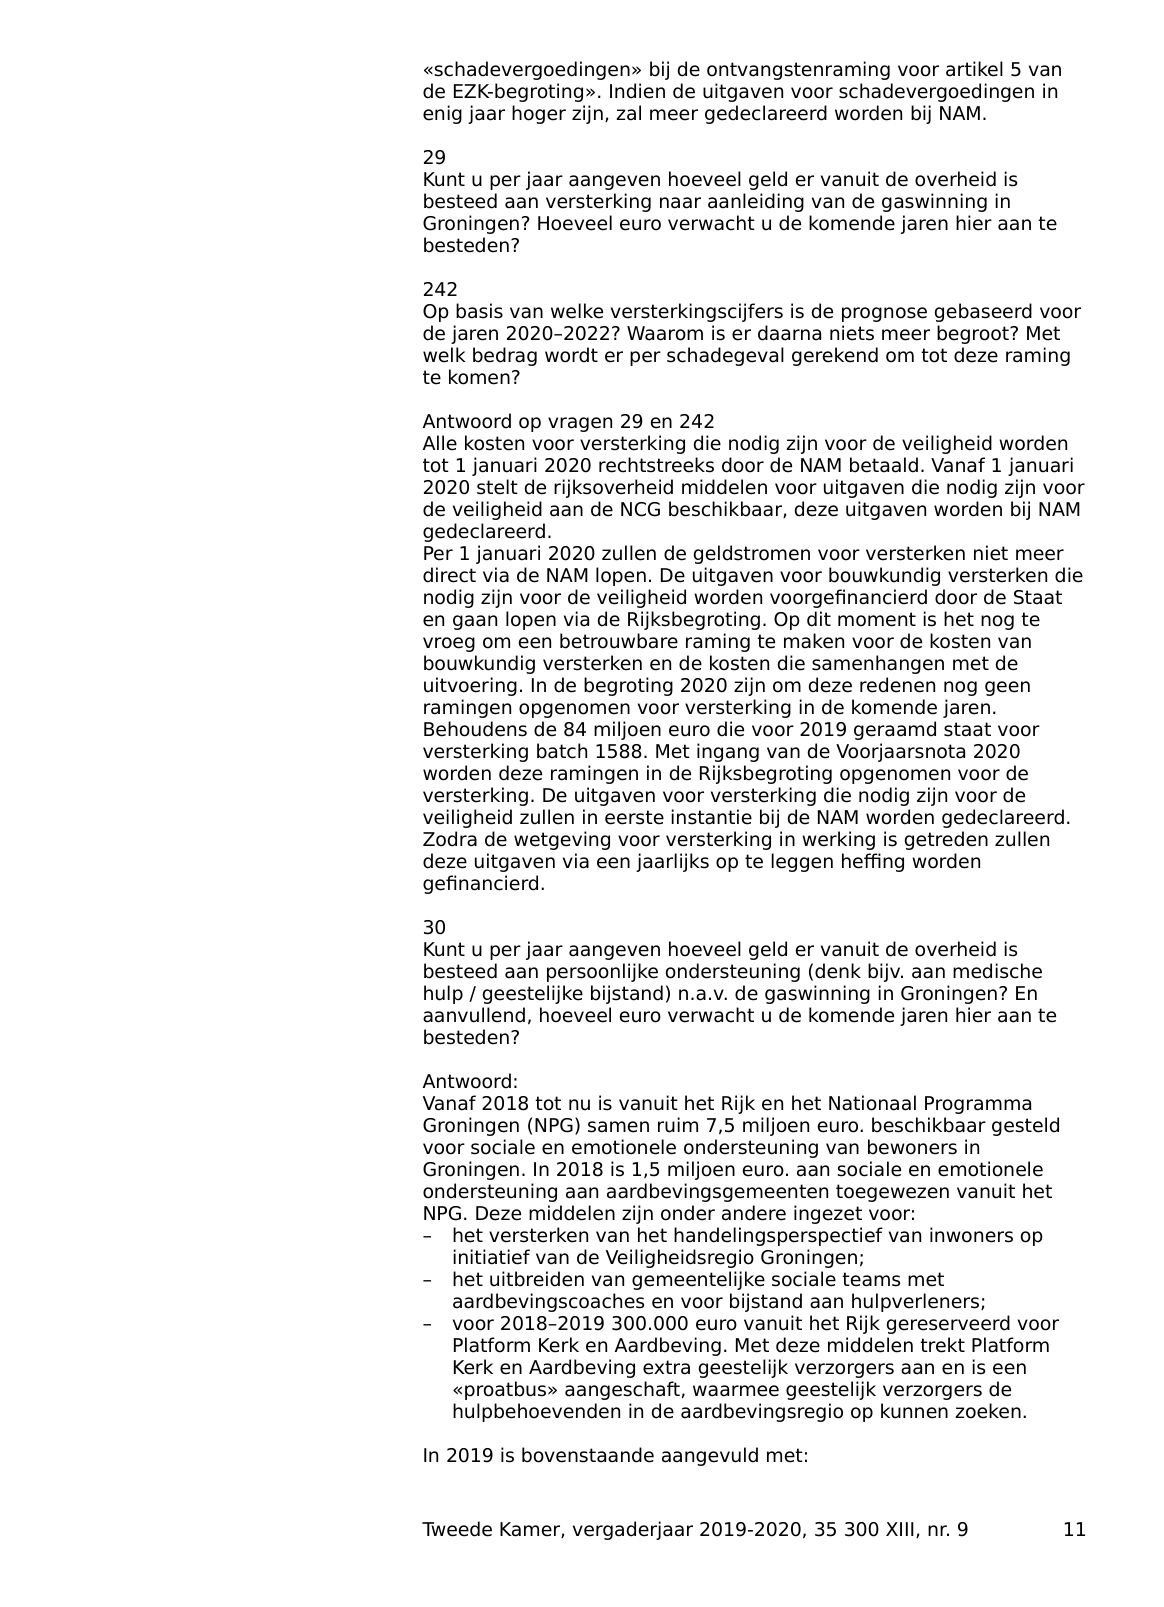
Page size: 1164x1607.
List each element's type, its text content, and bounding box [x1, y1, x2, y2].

text 242 [422, 279, 1087, 301]
text Kunt u per jaar aangeven hoeveel geld er vanuit de overheid is besteed aan persoonlijke ondersteuning (denk bijv. aan medische hulp / geestelijke bijstand) n.a.v. de gaswinning in Groningen? En aanvullend, hoeveel euro verwacht u de komende jaren hier aan te besteden? [422, 939, 1087, 1049]
text Antwoord op vragen 29 en 242 [422, 411, 1087, 433]
text – het versterken van het handelingsperspectief van inwoners op initiatief van de Veiligheidsregio Groningen; [422, 1225, 1087, 1269]
text 30 [422, 917, 1087, 939]
text Op basis van welke versterkingscijfers is de prognose gebaseerd voor de jaren 2020–2022? Waarom is er daarna niets meer begroot? Met welk bedrag wordt er per schadegeval gerekend om tot deze raming te komen? [422, 301, 1087, 389]
text Kunt u per jaar aangeven hoeveel geld er vanuit de overheid is besteed aan versterking naar aanleiding van de gaswinning in Groningen? Hoeveel euro verwacht u de komende jaren hier aan te besteden? [422, 169, 1087, 257]
text 29 [422, 147, 1087, 169]
text – het uitbreiden van gemeentelijke sociale teams met aardbevingscoaches en voor bijstand aan hulpverleners; [422, 1269, 1087, 1313]
text In 2019 is bovenstaande aangevuld met: [422, 1445, 1087, 1467]
text – voor 2018–2019 300.000 euro vanuit het Rijk gereserveerd voor Platform Kerk en Aardbeving. Met deze middelen trekt Platform Kerk en Aardbeving extra geestelijk verzorgers aan en is een «proatbus» aangeschaft, waarmee geestelijk verzorgers de hulpbehoevenden in de aardbevingsregio op kunnen zoeken. [422, 1313, 1087, 1423]
text Vanaf 2018 tot nu is vanuit het Rijk en het Nationaal Programma Groningen (NPG) samen ruim 7,5 miljoen euro. beschikbaar gesteld voor sociale en emotionele ondersteuning van bewoners in Groningen. In 2018 is 1,5 miljoen euro. aan sociale en emotionele ondersteuning aan aardbevingsgemeenten toegewezen vanuit het NPG. Deze middelen zijn onder andere ingezet voor: [422, 1093, 1087, 1225]
text «schadevergoedingen» bij de ontvangstenraming voor artikel 5 van de EZK-begroting». Indien de uitgaven voor schadevergoedingen in enig jaar hoger zijn, zal meer gedeclareerd worden bij NAM. [422, 59, 1087, 125]
text Alle kosten voor versterking die nodig zijn voor de veiligheid worden tot 1 januari 2020 rechtstreeks door de NAM betaald. Vanaf 1 januari 2020 stelt de rijksoverheid middelen voor uitgaven die nodig zijn voor de veiligheid aan de NCG beschikbaar, deze uitgaven worden bij NAM gedeclareerd. [422, 433, 1087, 543]
text Per 1 januari 2020 zullen de geldstromen voor versterken niet meer direct via de NAM lopen. De uitgaven voor bouwkundig versterken die nodig zijn voor de veiligheid worden voorgefinancierd door de Staat en gaan lopen via de Rijksbegroting. Op dit moment is het nog te vroeg om een betrouwbare raming te maken voor de kosten van bouwkundig versterken en de kosten die samenhangen met de uitvoering. In de begroting 2020 zijn om deze redenen nog geen ramingen opgenomen voor versterking in de komende jaren. Behoudens de 84 miljoen euro die voor 2019 geraamd staat voor versterking batch 1588. Met ingang van de Voorjaarsnota 2020 worden deze ramingen in de Rijksbegroting opgenomen voor de versterking. De uitgaven voor versterking die nodig zijn voor de veiligheid zullen in eerste instantie bij de NAM worden gedeclareerd. Zodra de wetgeving voor versterking in werking is getreden zullen deze uitgaven via een jaarlijks op te leggen heffing worden gefinancierd. [422, 543, 1087, 895]
text Antwoord: [422, 1071, 1087, 1093]
